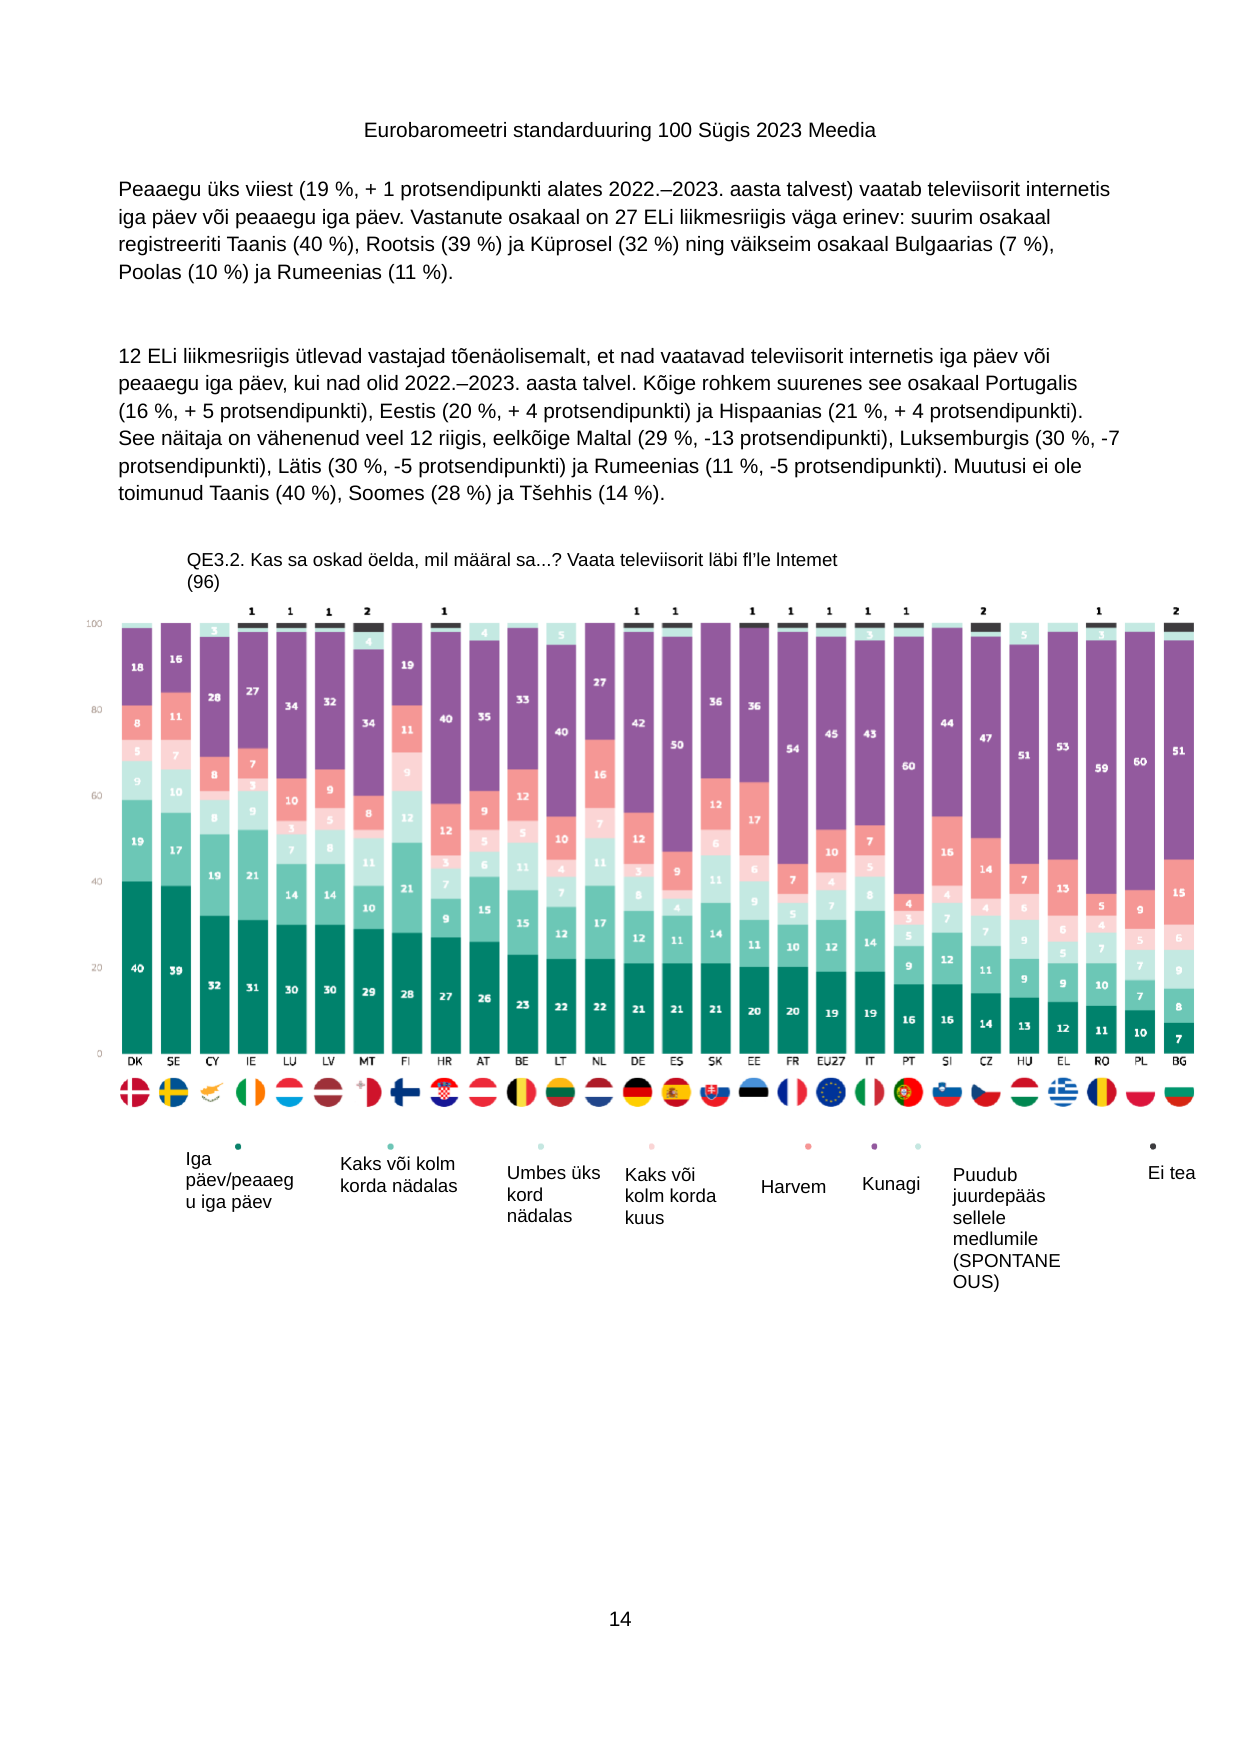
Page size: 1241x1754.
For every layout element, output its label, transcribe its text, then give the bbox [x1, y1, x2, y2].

text 12 ELi liikmesriigis ütlevad vastajad tõenäolisemalt, et nad vaatavad televiisorit internetis iga päev või peaaegu iga päev, kui nad olid 2022.–2023. aasta talvel. Kõige rohkem suurenes see osakaal Portugalis (16 %, + 5 protsendipunkti), Eestis (20 %, + 4 protsendipunkti) ja Hispaanias (21 %, + 4 protsendipunkti). See näitaja on vähenenud veel 12 riigis, eelkõige Maltal (29 %, -13 protsendipunkti), Luksemburgis (30 %, -7 protsendipunkti), Lätis (30 %, -5 protsendipunkti) ja Rumeenias (11 %, -5 protsendipunkti). Muutusi ei ole toimunud Taanis (40 %), Soomes (28 %) ja Tšehhis (14 %). [118, 344, 1122, 505]
picture [74, 605, 1197, 1111]
picture [229, 1141, 1157, 1154]
text Peaaegu üks viiest (19 %, + 1 protsendipunkti alates 2022.–2023. aasta talvest) vaatab televiisorit internetis iga päev või peaaegu iga päev. Vastanute osakaal on 27 ELi liikmesriigis väga erinev: suurim osakaal registreeriti Taanis (40 %), Rootsis (39 %) ja Küprosel (32 %) ning väikseim osakaal Bulgaarias (7 %), Poolas (10 %) ja Rumeenias (11 %). [118, 177, 1122, 283]
